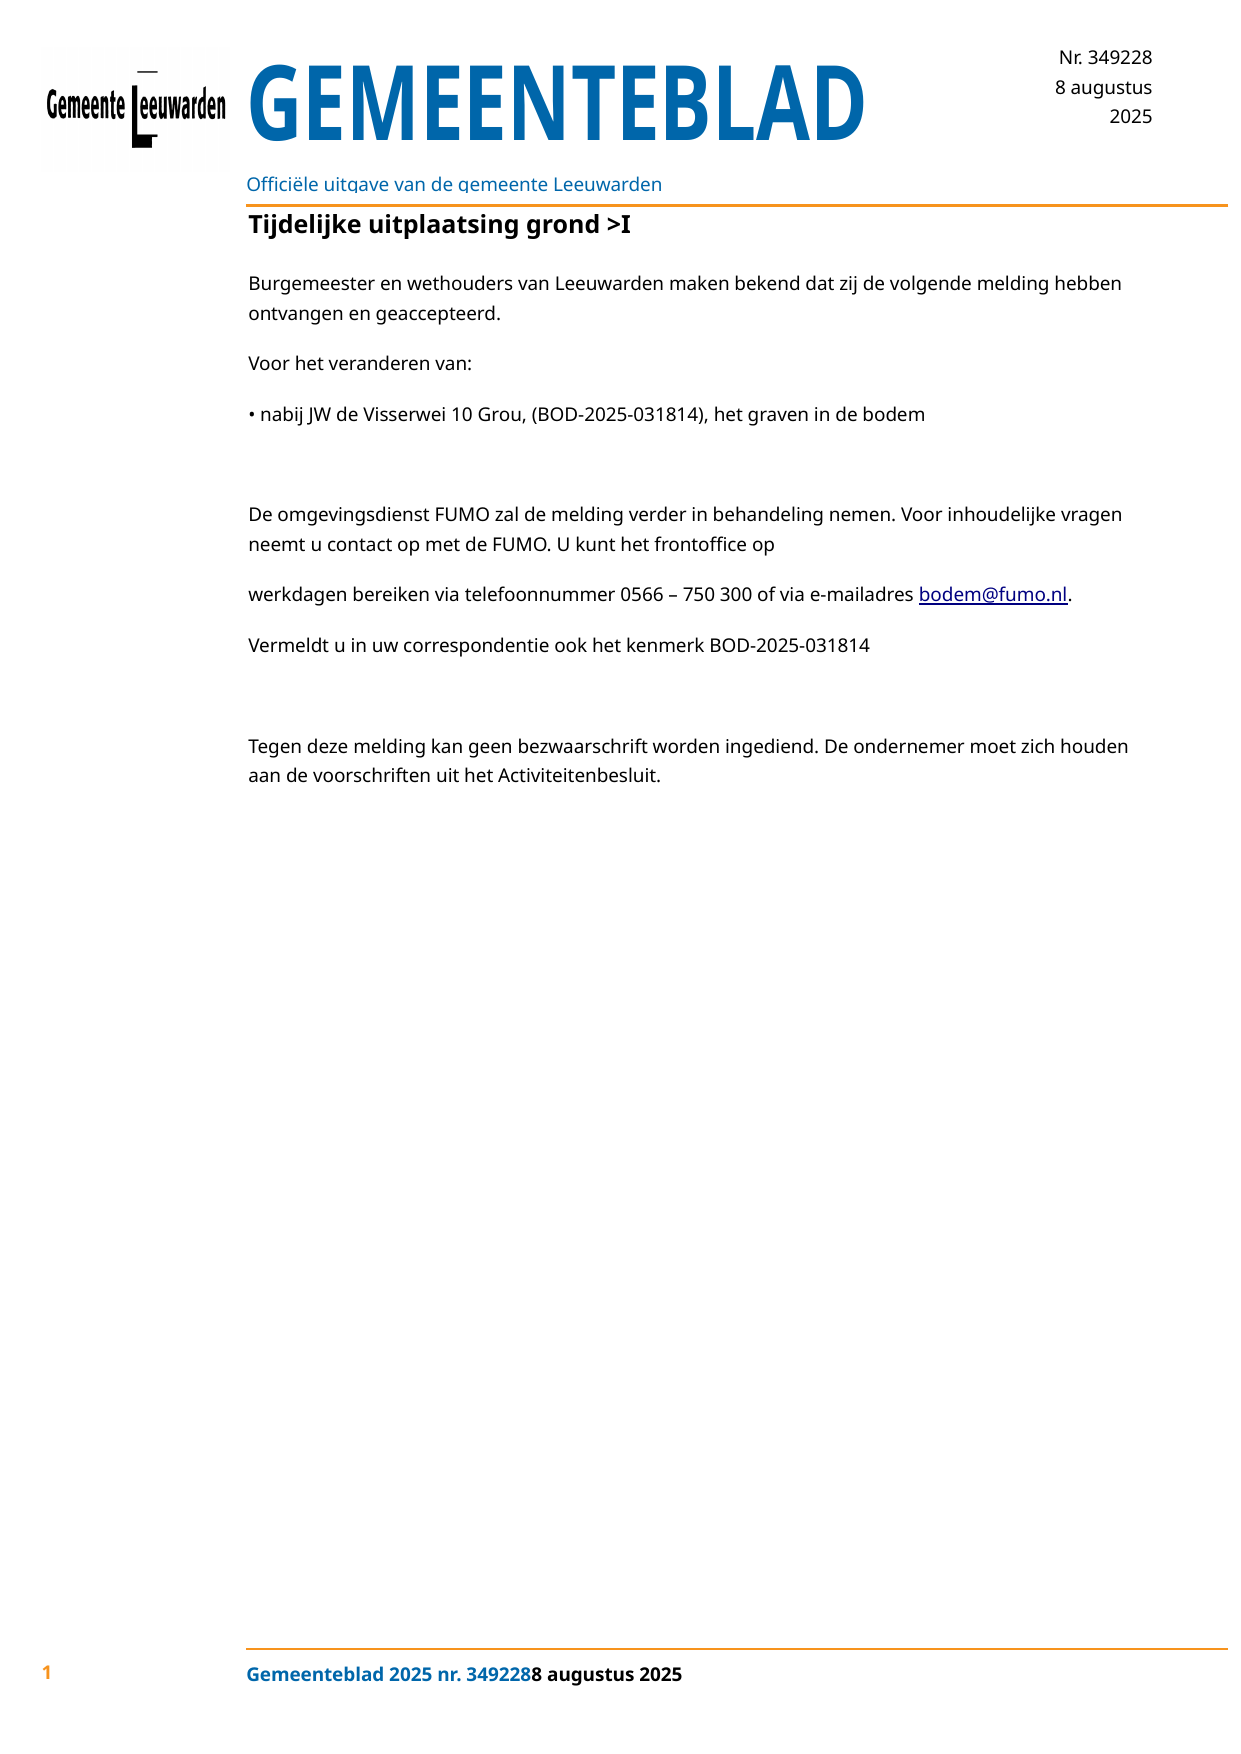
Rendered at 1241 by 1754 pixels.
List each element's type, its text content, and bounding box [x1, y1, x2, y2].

text Burgemeester en wethouders van Leeuwarden maken bekend dat zij de volgende melding hebben ontvangen en geaccepteerd. [248, 270, 1152, 326]
text Tijdelijke uitplaatsing grond >I [248, 207, 1152, 241]
text Voor het veranderen van: [248, 350, 1152, 376]
text De omgevingsdienst FUMO zal de melding verder in behandeling nemen. Voor inhoudelijke vragen neemt u contact op met de FUMO. U kunt het frontoffice op [248, 502, 1152, 557]
text Vermeldt u in uw correspondentie ook het kenmerk BOD-2025-031814 [248, 632, 1152, 658]
text • nabij JW de Visserwei 10 Grou, (BOD-2025-031814), het graven in de bodem [248, 401, 1152, 426]
text Tegen deze melding kan geen bezwaarschrift worden ingediend. De ondernemer moet zich houden aan de voorschriften uit het Activiteitenbesluit. [248, 733, 1152, 788]
picture [41, 47, 231, 172]
text werkdagen bereiken via telefoonnummer 0566 – 750 300 of via e-mailadres bodem@fumo.nl. [248, 582, 1152, 607]
